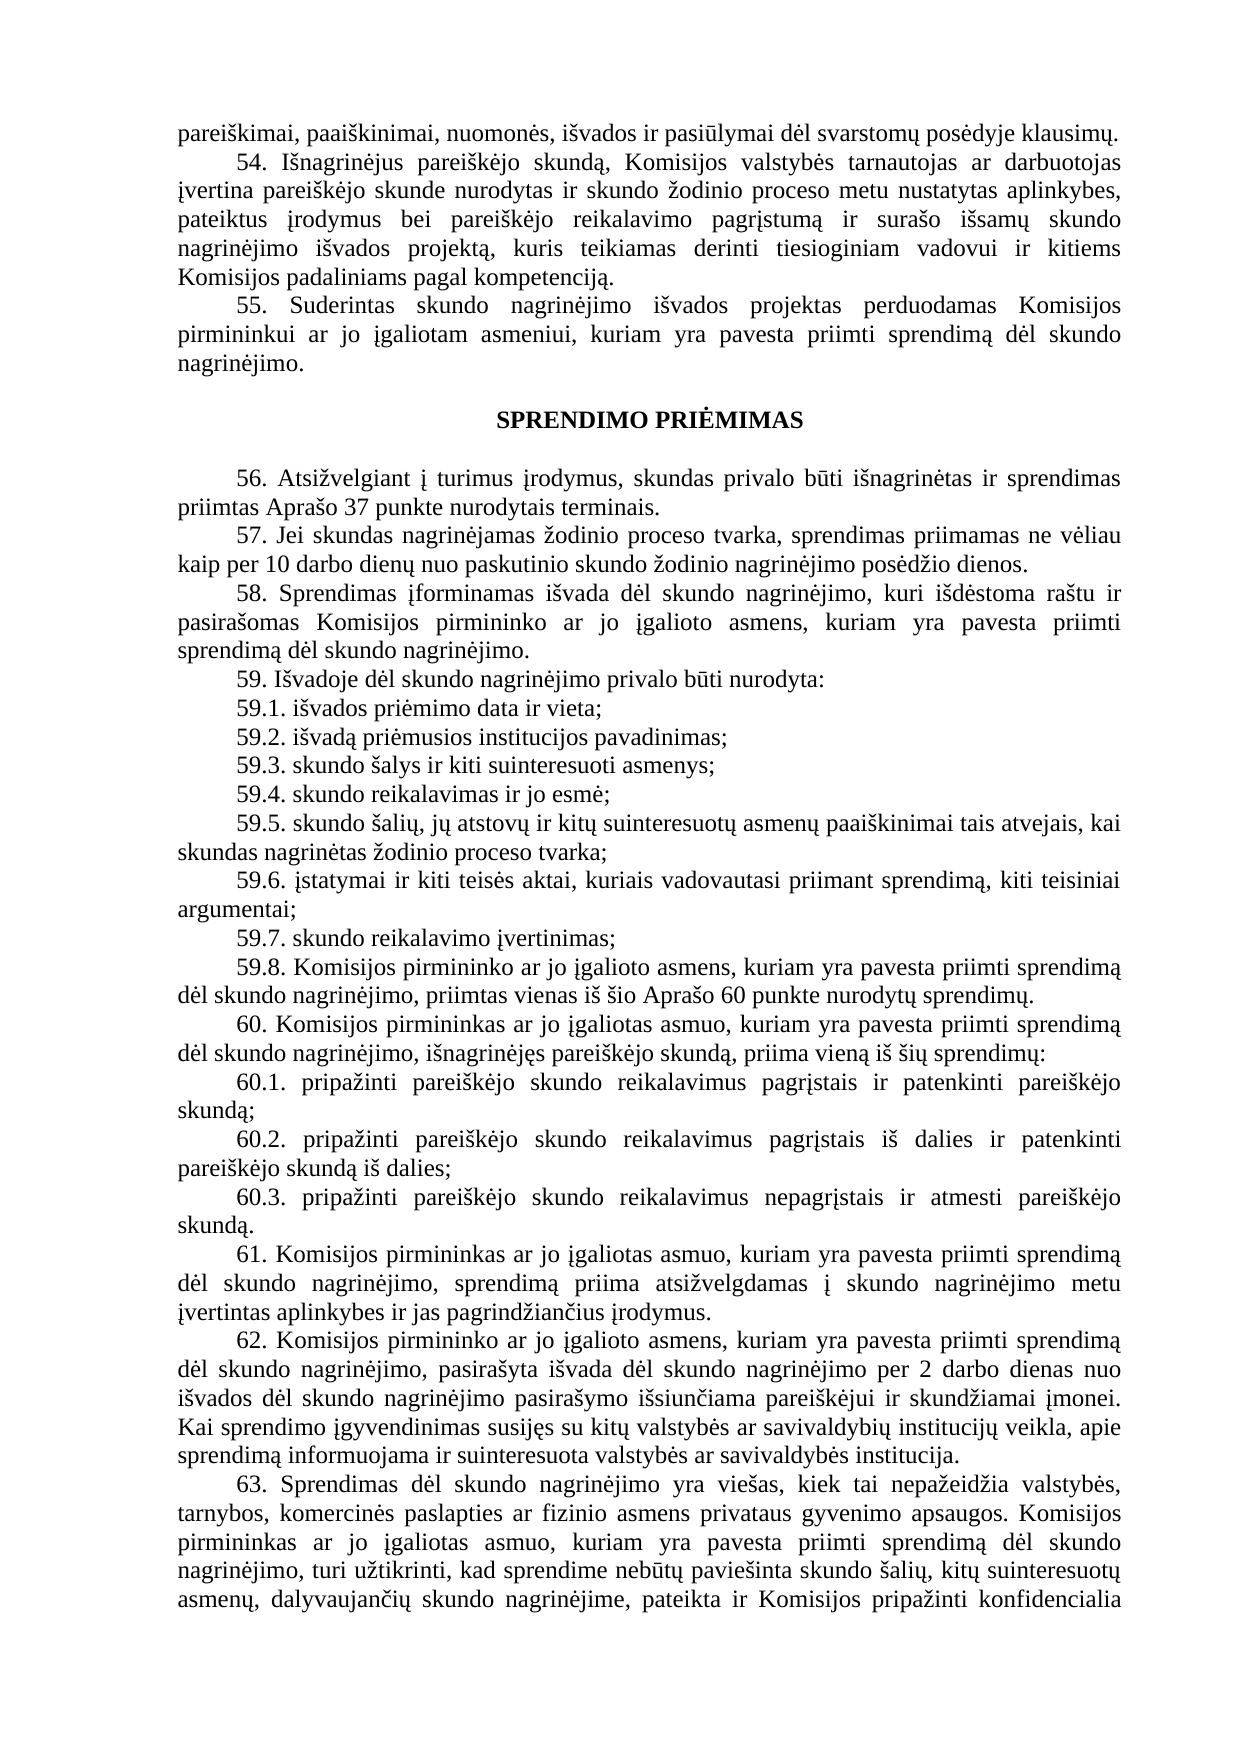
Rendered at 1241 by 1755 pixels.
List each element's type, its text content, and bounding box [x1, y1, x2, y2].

text 62. Komisijos pirmininko ar jo įgalioto asmens, kuriam yra pavesta priimti sprendimą dėl skundo nagrinėjimo, pasirašyta išvada dėl skundo nagrinėjimo per 2 darbo dienas nuo išvados dėl skundo nagrinėjimo pasirašymo išsiunčiama pareiškėjui ir skundžiamai įmonei. Kai sprendimo įgyvendinimas susijęs su kitų valstybės ar savivaldybių institucijų veikla, apie sprendimą informuojama ir suinteresuota valstybės ar savivaldybės institucija. [177, 1326, 1122, 1469]
text 60.2. pripažinti pareiškėjo skundo reikalavimus pagrįstais iš dalies ir patenkinti pareiškėjo skundą iš dalies; [177, 1124, 1122, 1182]
text 59.2. išvadą priėmusios institucijos pavadinimas; [177, 722, 1122, 751]
text 59.7. skundo reikalavimo įvertinimas; [177, 923, 1122, 952]
text SPRENDIMO PRIĖMIMAS [177, 406, 1122, 434]
text 58. Sprendimas įforminamas išvada dėl skundo nagrinėjimo, kuri išdėstoma raštu ir pasirašomas Komisijos pirmininko ar jo įgalioto asmens, kuriam yra pavesta priimti sprendimą dėl skundo nagrinėjimo. [177, 578, 1122, 664]
text 60.1. pripažinti pareiškėjo skundo reikalavimus pagrįstais ir patenkinti pareiškėjo skundą; [177, 1067, 1122, 1124]
text 59.3. skundo šalys ir kiti suinteresuoti asmenys; [177, 751, 1122, 779]
text 57. Jei skundas nagrinėjamas žodinio proceso tvarka, sprendimas priimamas ne vėliau kaip per 10 darbo dienų nuo paskutinio skundo žodinio nagrinėjimo posėdžio dienos. [177, 521, 1122, 578]
text 55. Suderintas skundo nagrinėjimo išvados projektas perduodamas Komisijos pirmininkui ar jo įgaliotam asmeniui, kuriam yra pavesta priimti sprendimą dėl skundo nagrinėjimo. [177, 291, 1122, 377]
text 61. Komisijos pirmininkas ar jo įgaliotas asmuo, kuriam yra pavesta priimti sprendimą dėl skundo nagrinėjimo, sprendimą priima atsižvelgdamas į skundo nagrinėjimo metu įvertintas aplinkybes ir jas pagrindžiančius įrodymus. [177, 1239, 1122, 1326]
text 59.8. Komisijos pirmininko ar jo įgalioto asmens, kuriam yra pavesta priimti sprendimą dėl skundo nagrinėjimo, priimtas vienas iš šio Aprašo 60 punkte nurodytų sprendimų. [177, 952, 1122, 1009]
text 54. Išnagrinėjus pareiškėjo skundą, Komisijos valstybės tarnautojas ar darbuotojas įvertina pareiškėjo skunde nurodytas ir skundo žodinio proceso metu nustatytas aplinkybes, pateiktus įrodymus bei pareiškėjo reikalavimo pagrįstumą ir surašo išsamų skundo nagrinėjimo išvados projektą, kuris teikiamas derinti tiesioginiam vadovui ir kitiems Komisijos padaliniams pagal kompetenciją. [177, 147, 1122, 291]
text pareiškimai, paaiškinimai, nuomonės, išvados ir pasiūlymai dėl svarstomų posėdyje klausimų. [177, 118, 1122, 147]
text 56. Atsižvelgiant į turimus įrodymus, skundas privalo būti išnagrinėtas ir sprendimas priimtas Aprašo 37 punkte nurodytais terminais. [177, 463, 1122, 521]
text 59.1. išvados priėmimo data ir vieta; [177, 693, 1122, 722]
text 60. Komisijos pirmininkas ar jo įgaliotas asmuo, kuriam yra pavesta priimti sprendimą dėl skundo nagrinėjimo, išnagrinėjęs pareiškėjo skundą, priima vieną iš šių sprendimų: [177, 1009, 1122, 1067]
text 59. Išvadoje dėl skundo nagrinėjimo privalo būti nurodyta: [177, 664, 1122, 693]
text 60.3. pripažinti pareiškėjo skundo reikalavimus nepagrįstais ir atmesti pareiškėjo skundą. [177, 1182, 1122, 1239]
text 63. Sprendimas dėl skundo nagrinėjimo yra viešas, kiek tai nepažeidžia valstybės, tarnybos, komercinės paslapties ar fizinio asmens privataus gyvenimo apsaugos. Komisijos pirmininkas ar jo įgaliotas asmuo, kuriam yra pavesta priimti sprendimą dėl skundo nagrinėjimo, turi užtikrinti, kad sprendime nebūtų paviešinta skundo šalių, kitų suinteresuotų asmenų, dalyvaujančių skundo nagrinėjime, pateikta ir Komisijos pripažinti konfidencialia [177, 1469, 1122, 1613]
text 59.4. skundo reikalavimas ir jo esmė; [177, 779, 1122, 808]
text 59.5. skundo šalių, jų atstovų ir kitų suinteresuotų asmenų paaiškinimai tais atvejais, kai skundas nagrinėtas žodinio proceso tvarka; [177, 808, 1122, 866]
text 59.6. įstatymai ir kiti teisės aktai, kuriais vadovautasi priimant sprendimą, kiti teisiniai argumentai; [177, 866, 1122, 923]
